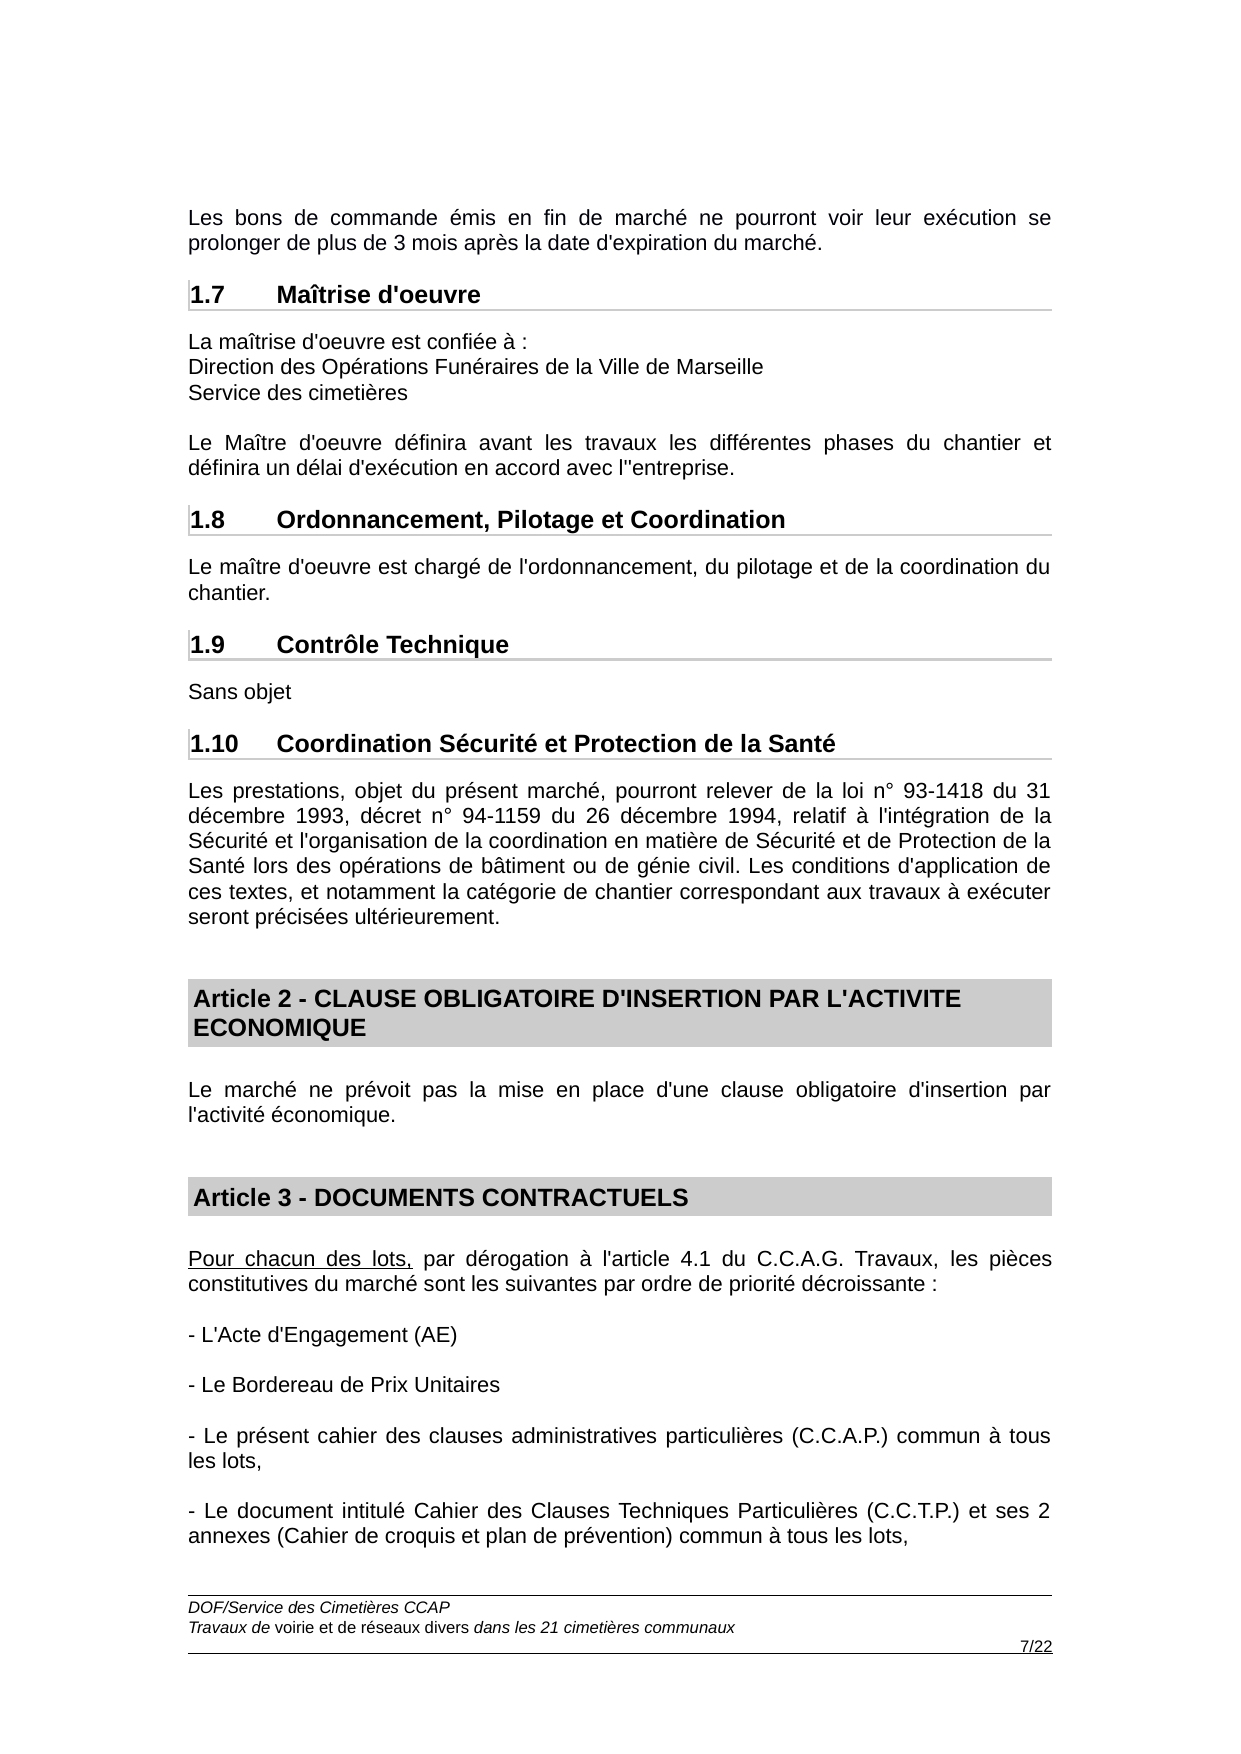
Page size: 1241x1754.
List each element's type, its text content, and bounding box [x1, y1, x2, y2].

text Sans objet [188, 678, 1052, 704]
subtitle Ordonnancement, Pilotage et Coordination [190, 505, 1052, 534]
text Pour chacun des lots, par dérogation à l'article 4.1 du C.C.A.G. Travaux, les pièces constitutives du marché sont les suivantes par ordre de priorité décroissante : [188, 1246, 1052, 1296]
text La maîtrise d'oeuvre est confiée à : [188, 329, 1052, 354]
text Service des cimetières [188, 379, 1052, 404]
text Les bons de commande émis en fin de marché ne pourront voir leur exécution se prolonger de plus de 3 mois après la date d'expiration du marché. [188, 204, 1052, 255]
text Les prestations, objet du présent marché, pourront relever de la loi n° 93-1418 du 31 décembre 1993, décret n° 94-1159 du 26 décembre 1994, relatif à l'intégration de la Sécurité et l'organisation de la coordination en matière de Sécurité et de Protection de la Santé lors des opérations de bâtiment ou de génie civil. Les conditions d'application de ces textes, et notamment la catégorie de chantier correspondant aux travaux à exécuter seront précisées ultérieurement. [188, 778, 1052, 929]
subtitle Contrôle Technique [190, 630, 1052, 658]
subtitle CLAUSE OBLIGATOIRE D'INSERTION PAR L'ACTIVITE ECONOMIQUE [190, 982, 1050, 1045]
text Le maître d'oeuvre est chargé de l'ordonnancement, du pilotage et de la coordination du chantier. [188, 554, 1052, 604]
text - L'Acte d'Engagement (AE) [188, 1322, 1052, 1347]
subtitle Maîtrise d'oeuvre [190, 280, 1052, 309]
text - Le Bordereau de Prix Unitaires [188, 1372, 1052, 1397]
text Direction des Opérations Funéraires de la Ville de Marseille [188, 354, 1052, 379]
text Le marché ne prévoit pas la mise en place d'une clause obligatoire d'insertion par l'activité économique. [188, 1077, 1052, 1127]
subtitle Coordination Sécurité et Protection de la Santé [190, 729, 1052, 758]
text - Le présent cahier des clauses administratives particulières (C.C.A.P.) commun à tous les lots, [188, 1422, 1052, 1473]
subtitle DOCUMENTS CONTRACTUELS [190, 1180, 1050, 1214]
text - Le document intitulé Cahier des Clauses Techniques Particulières (C.C.T.P.) et ses 2 annexes (Cahier de croquis et plan de prévention) commun à tous les lots, [188, 1498, 1052, 1548]
text Le Maître d'oeuvre définira avant les travaux les différentes phases du chantier et définira un délai d'exécution en accord avec l''entreprise. [188, 430, 1052, 480]
